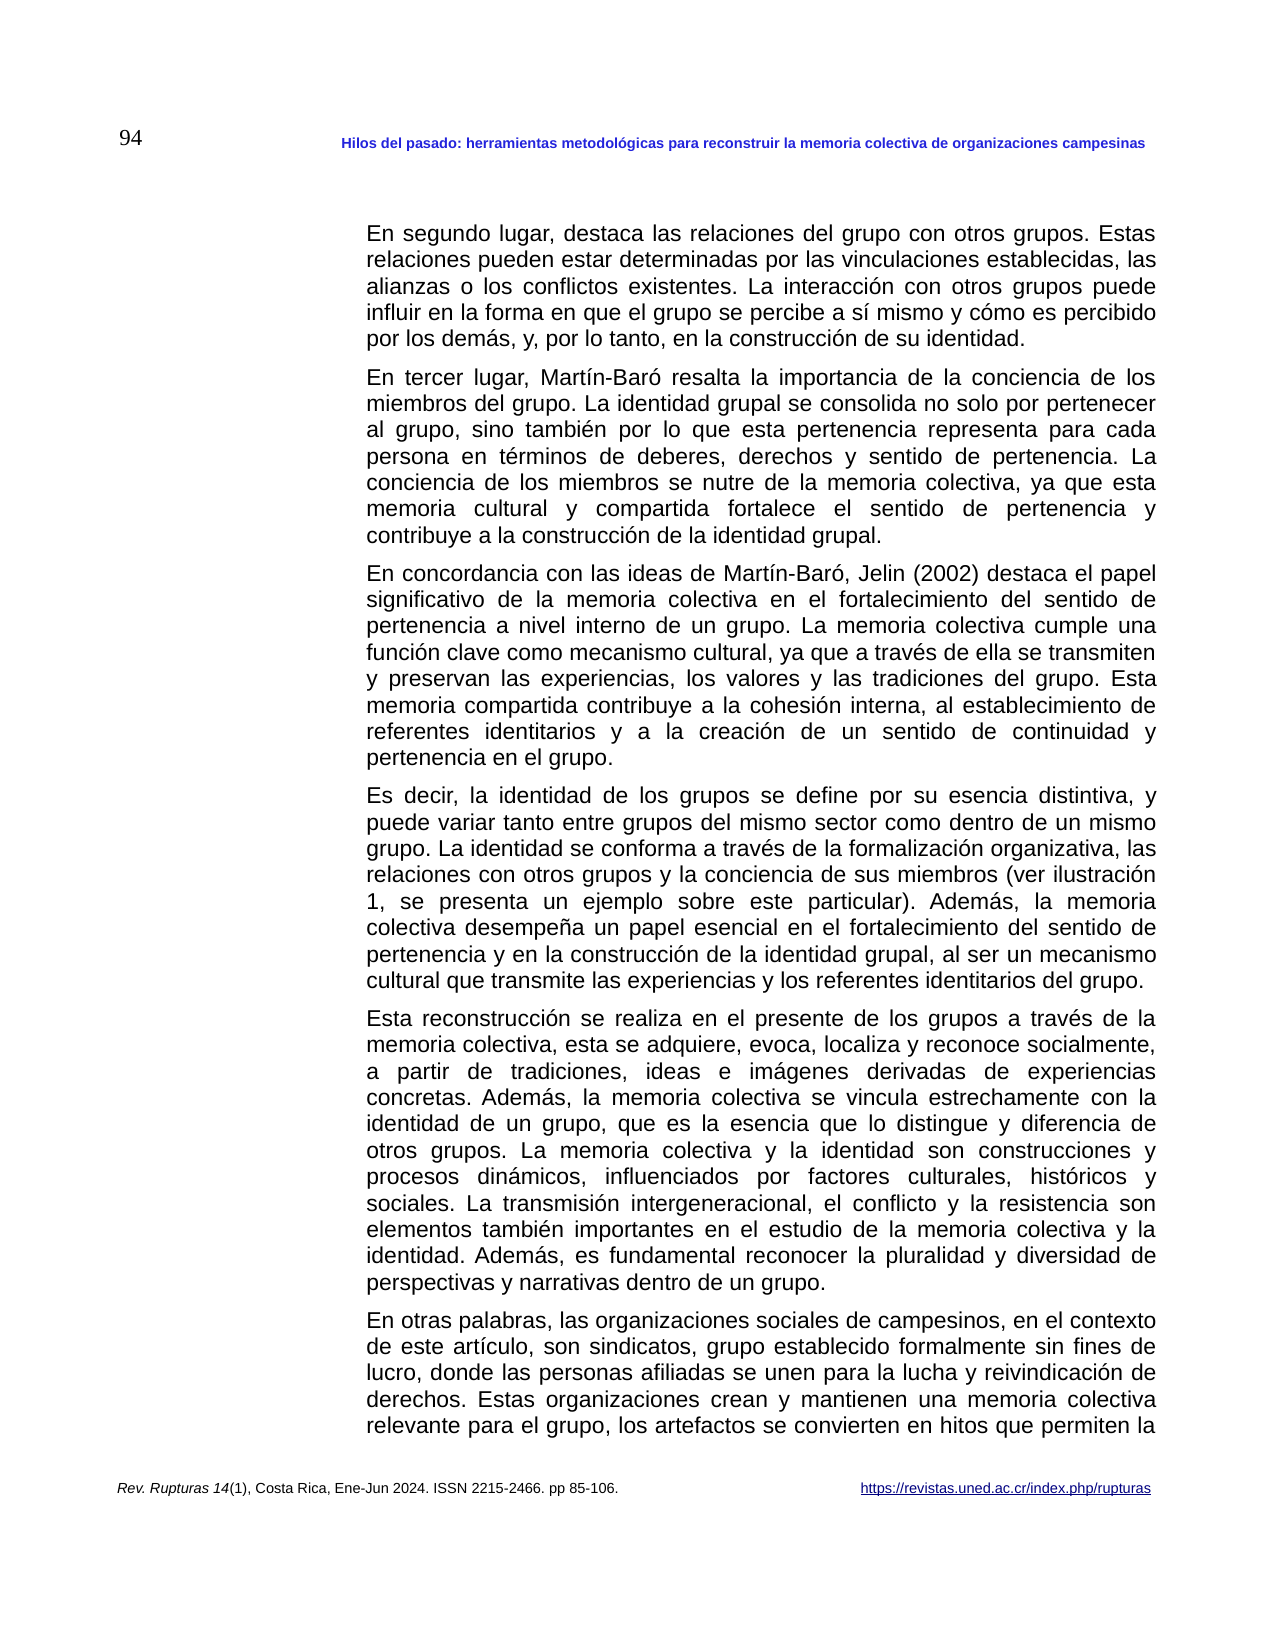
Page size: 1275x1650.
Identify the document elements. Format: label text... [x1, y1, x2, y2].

text En segundo lugar, destaca las relaciones del grupo con otros grupos. Estas relaciones pueden estar determinadas por las vinculaciones establecidas, las alianzas o los conflictos existentes. La interacción con otros grupos puede influir en la forma en que el grupo se percibe a sí mismo y cómo es percibido por los demás, y, por lo tanto, en la construcción de su identidad. [366, 220, 1157, 352]
text En concordancia con las ideas de Martín-Baró, Jelin (2002) destaca el papel significativo de la memoria colectiva en el fortalecimiento del sentido de pertenencia a nivel interno de un grupo. La memoria colectiva cumple una función clave como mecanismo cultural, ya que a través de ella se transmiten y preservan las experiencias, los valores y las tradiciones del grupo. Esta memoria compartida contribuye a la cohesión interna, al establecimiento de referentes identitarios y a la creación de un sentido de continuidad y pertenencia en el grupo. [366, 560, 1157, 771]
text Esta reconstrucción se realiza en el presente de los grupos a través de la memoria colectiva, esta se adquiere, evoca, localiza y reconoce socialmente, a partir de tradiciones, ideas e imágenes derivadas de experiencias concretas. Además, la memoria colectiva se vincula estrechamente con la identidad de un grupo, que es la esencia que lo distingue y diferencia de otros grupos. La memoria colectiva y la identidad son construcciones y procesos dinámicos, influenciados por factores culturales, históricos y sociales. La transmisión intergeneracional, el conflicto y la resistencia son elementos también importantes en el estudio de la memoria colectiva y la identidad. Además, es fundamental reconocer la pluralidad y diversidad de perspectivas y narrativas dentro de un grupo. [366, 1005, 1157, 1295]
text En tercer lugar, Martín-Baró resalta la importancia de la conciencia de los miembros del grupo. La identidad grupal se consolida no solo por pertenecer al grupo, sino también por lo que esta pertenencia representa para cada persona en términos de deberes, derechos y sentido de pertenencia. La conciencia de los miembros se nutre de la memoria colectiva, ya que esta memoria cultural y compartida fortalece el sentido de pertenencia y contribuye a la construcción de la identidad grupal. [366, 363, 1157, 548]
text En otras palabras, las organizaciones sociales de campesinos, en el contexto de este artículo, son sindicatos, grupo establecido formalmente sin fines de lucro, donde las personas afiliadas se unen para la lucha y reivindicación de derechos. Estas organizaciones crean y mantienen una memoria colectiva relevante para el grupo, los artefactos se convierten en hitos que permiten la [366, 1307, 1157, 1438]
text Es decir, la identidad de los grupos se define por su esencia distintiva, y puede variar tanto entre grupos del mismo sector como dentro de un mismo grupo. La identidad se conforma a través de la formalización organizativa, las relaciones con otros grupos y la conciencia de sus miembros (ver ilustración 1, se presenta un ejemplo sobre este particular). Además, la memoria colectiva desempeña un papel esencial en el fortalecimiento del sentido de pertenencia y en la construcción de la identidad grupal, al ser un mecanismo cultural que transmite las experiencias y los referentes identitarios del grupo. [366, 782, 1157, 993]
